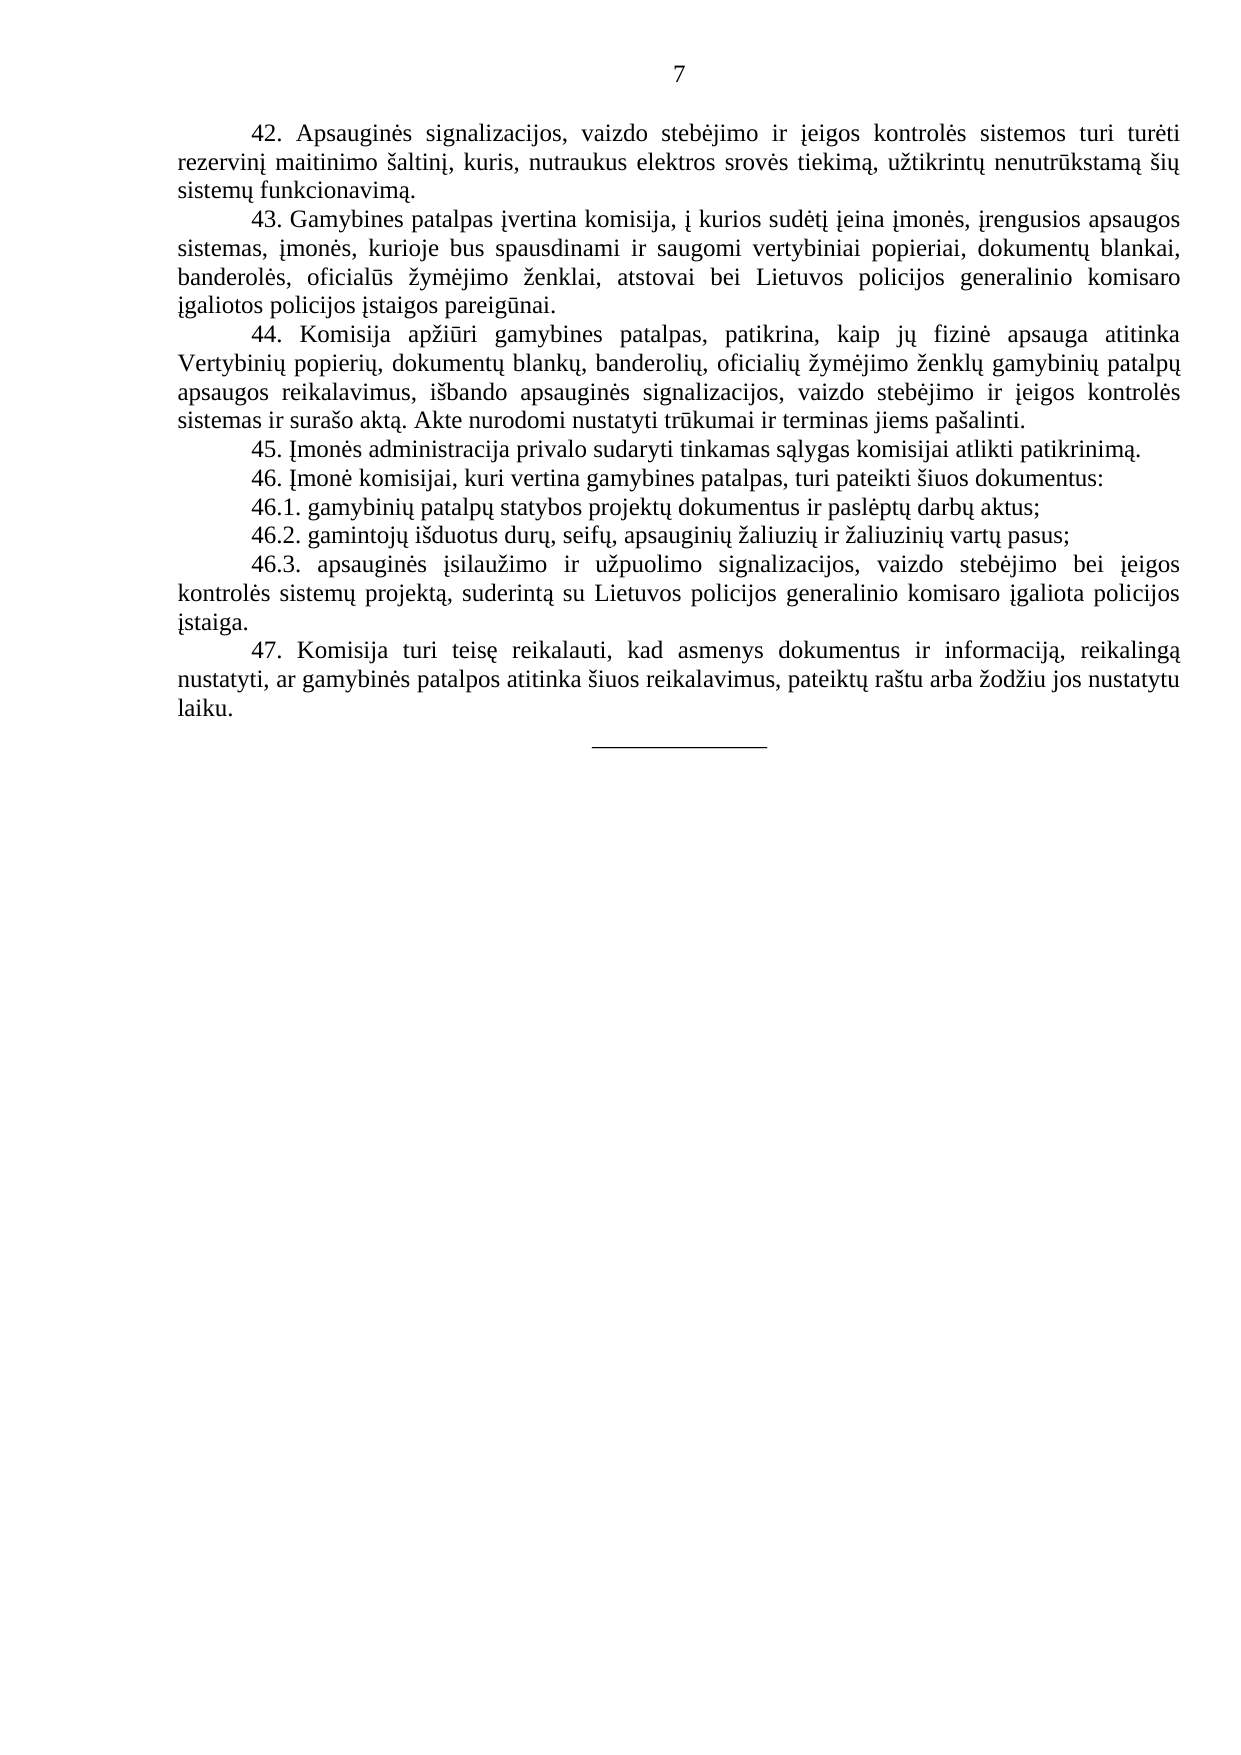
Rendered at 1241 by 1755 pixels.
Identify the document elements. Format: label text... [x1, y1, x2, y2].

text 46. Įmonė komisijai, kuri vertina gamybines patalpas, turi pateikti šiuos dokumentus: [177, 463, 1181, 492]
text 44. Komisija apžiūri gamybines patalpas, patikrina, kaip jų fizinė apsauga atitinka Vertybinių popierių, dokumentų blankų, banderolių, oficialių žymėjimo ženklų gamybinių patalpų apsaugos reikalavimus, išbando apsauginės signalizacijos, vaizdo stebėjimo ir įeigos kontrolės sistemas ir surašo aktą. Akte nurodomi nustatyti trūkumai ir terminas jiems pašalinti. [177, 319, 1181, 434]
text ______________ [177, 722, 1181, 751]
text 46.3. apsauginės įsilaužimo ir užpuolimo signalizacijos, vaizdo stebėjimo bei įeigos kontrolės sistemų projektą, suderintą su Lietuvos policijos generalinio komisaro įgaliota policijos įstaiga. [177, 549, 1181, 636]
text 42. Apsauginės signalizacijos, vaizdo stebėjimo ir įeigos kontrolės sistemos turi turėti rezervinį maitinimo šaltinį, kuris, nutraukus elektros srovės tiekimą, užtikrintų nenutrūkstamą šių sistemų funkcionavimą. [177, 118, 1181, 204]
text 46.1. gamybinių patalpų statybos projektų dokumentus ir paslėptų darbų aktus; [177, 492, 1181, 521]
text 46.2. gamintojų išduotus durų, seifų, apsauginių žaliuzių ir žaliuzinių vartų pasus; [177, 521, 1181, 549]
text 45. Įmonės administracija privalo sudaryti tinkamas sąlygas komisijai atlikti patikrinimą. [177, 434, 1181, 463]
text 43. Gamybines patalpas įvertina komisija, į kurios sudėtį įeina įmonės, įrengusios apsaugos sistemas, įmonės, kurioje bus spausdinami ir saugomi vertybiniai popieriai, dokumentų blankai, banderolės, oficialūs žymėjimo ženklai, atstovai bei Lietuvos policijos generalinio komisaro įgaliotos policijos įstaigos pareigūnai. [177, 204, 1181, 319]
text 47. Komisija turi teisę reikalauti, kad asmenys dokumentus ir informaciją, reikalingą nustatyti, ar gamybinės patalpos atitinka šiuos reikalavimus, pateiktų raštu arba žodžiu jos nustatytu laiku. [177, 636, 1181, 722]
